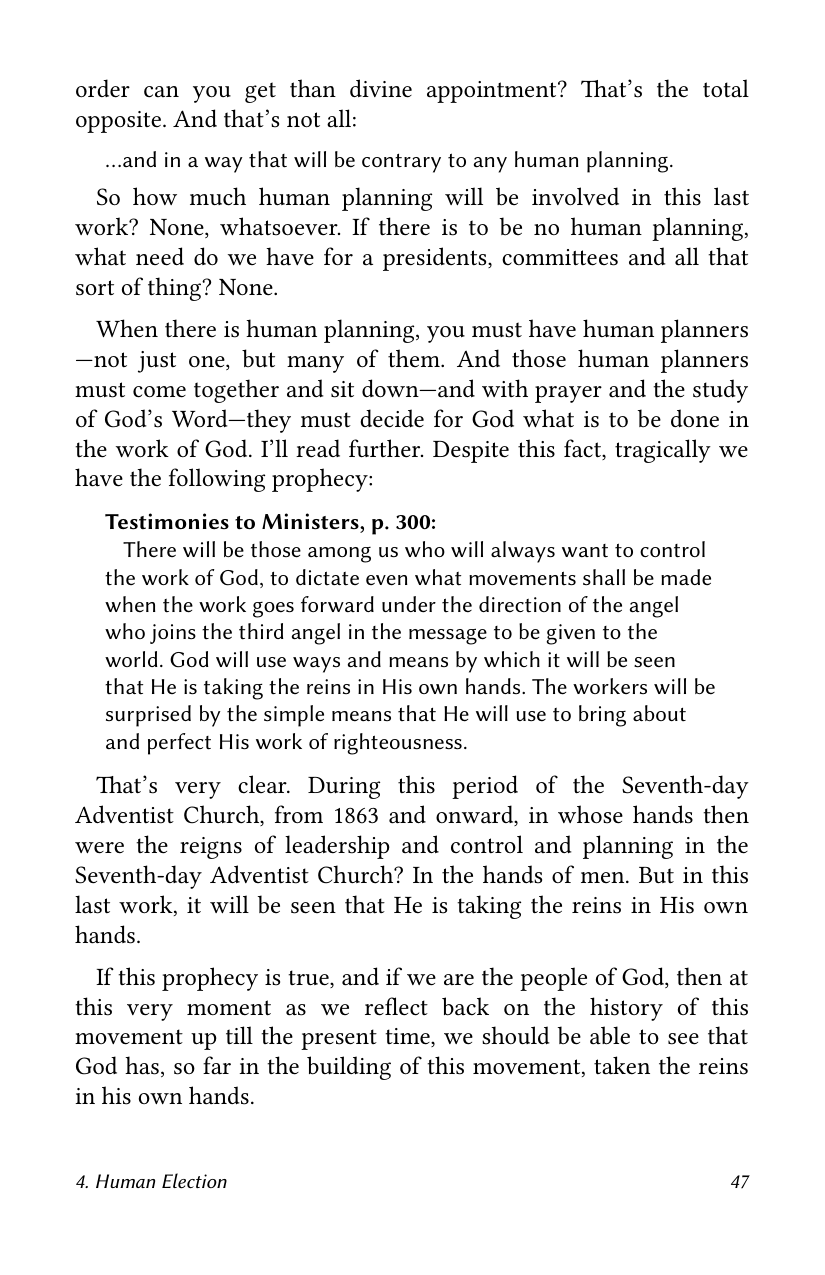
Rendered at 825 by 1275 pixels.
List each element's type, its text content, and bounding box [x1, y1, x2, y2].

text So how much human planning will be involved in this last work? None, whatsoever. If there is to be no human planning, what need do we have for a presidents, committees and all that sort of thing? None. [75, 183, 750, 302]
text If this prophecy is true, and if we are the people of God, then at this very moment as we reflect back on the history of this movement up till the present time, we should be able to see that God has, so far in the building of this movement, taken the reins in his own hands. [75, 963, 750, 1111]
text ...and in a way that will be contrary to any human planning. [105, 147, 720, 173]
text That’s very clear. During this period of the Seventh-day Adventist Church, from 1863 and onward, in whose hands then were the reigns of leadership and control and planning in the Seventh-day Adventist Church? In the hands of men. But in this last work, it will be seen that He is taking the reins in His own hands. [75, 771, 750, 949]
text Testimonies to Ministers, p. 300: [105, 509, 750, 536]
text order can you get than divine appointment? That’s the total opposite. And that’s not all: [75, 75, 750, 133]
text When there is human planning, you must have human planners—not just one, but many of them. And those human planners must come together and sit down—and with prayer and the study of God’s Word—they must decide for God what is to be done in the work of God. I’ll read further. Despite this fact, tragically we have the following prophecy: [75, 315, 750, 493]
text There will be those among us who will always want to control the work of God, to dictate even what movements shall be made when the work goes forward under the direction of the angel who joins the third angel in the message to be given to the world. God will use ways and means by which it will be seen that He is taking the reins in His own hands. The workers will be surprised by the simple means that He will use to bring about and perfect His work of righteousness. [105, 537, 720, 755]
